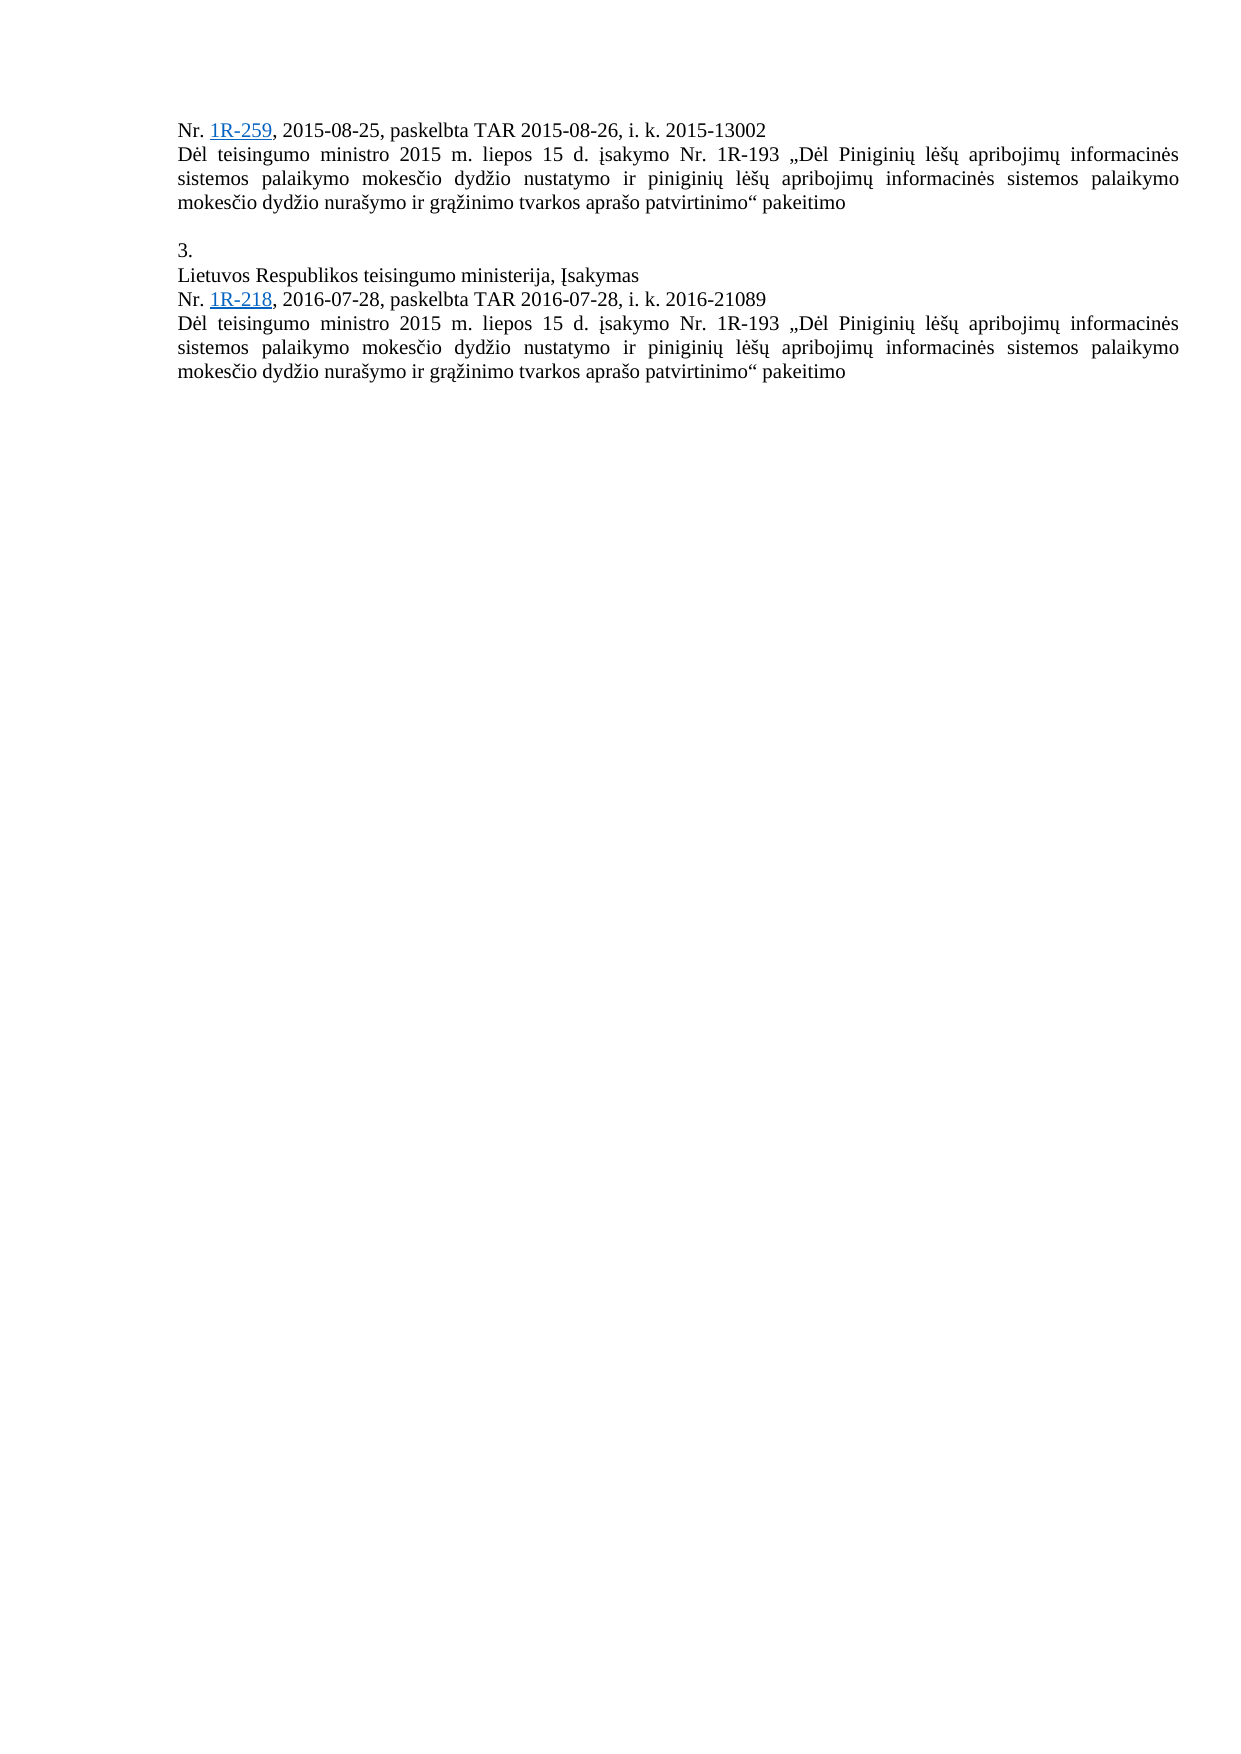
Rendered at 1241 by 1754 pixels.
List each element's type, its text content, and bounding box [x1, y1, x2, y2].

text Lietuvos Respublikos teisingumo ministerija, Įsakymas [177, 262, 1181, 287]
text 3. [177, 238, 1181, 262]
text Nr. 1R-259, 2015-08-25, paskelbta TAR 2015-08-26, i. k. 2015-13002 [177, 118, 1181, 142]
text Dėl teisingumo ministro 2015 m. liepos 15 d. įsakymo Nr. 1R-193 „Dėl Piniginių lėšų apribojimų informacinės sistemos palaikymo mokesčio dydžio nustatymo ir piniginių lėšų apribojimų informacinės sistemos palaikymo mokesčio dydžio nurašymo ir grąžinimo tvarkos aprašo patvirtinimo“ pakeitimo [177, 142, 1181, 214]
text Dėl teisingumo ministro 2015 m. liepos 15 d. įsakymo Nr. 1R-193 „Dėl Piniginių lėšų apribojimų informacinės sistemos palaikymo mokesčio dydžio nustatymo ir piniginių lėšų apribojimų informacinės sistemos palaikymo mokesčio dydžio nurašymo ir grąžinimo tvarkos aprašo patvirtinimo“ pakeitimo [177, 311, 1181, 383]
text Nr. 1R-218, 2016-07-28, paskelbta TAR 2016-07-28, i. k. 2016-21089 [177, 287, 1181, 311]
